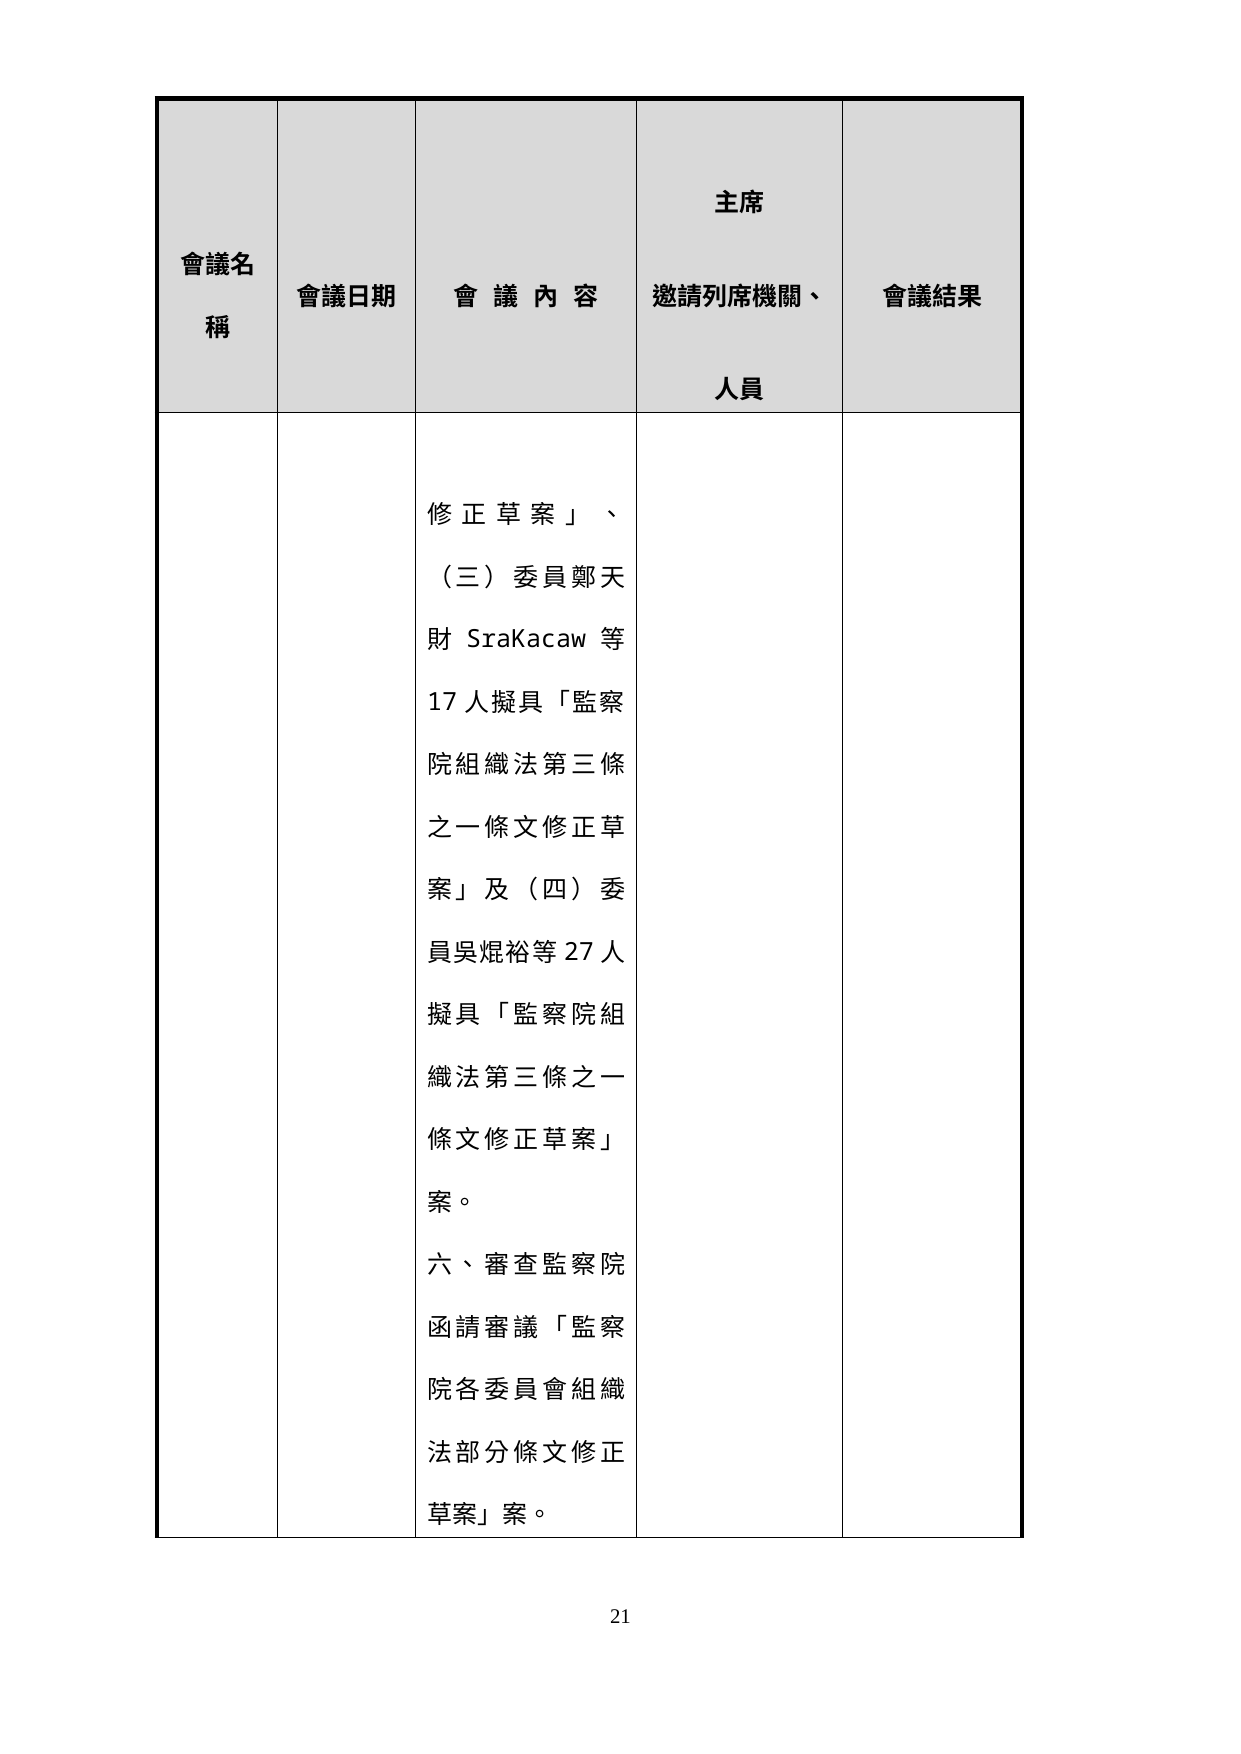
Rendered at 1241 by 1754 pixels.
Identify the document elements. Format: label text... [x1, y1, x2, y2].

table_header 主席 邀請列席機關、 人員 [637, 101, 842, 412]
table_header 會議內容 [416, 101, 636, 412]
table_header 會議名稱 [159, 101, 277, 412]
table_cell [843, 413, 1020, 1537]
table_cell [278, 413, 415, 1537]
table_header 會議結果 [843, 101, 1020, 412]
table_header 會議日期 [278, 101, 415, 412]
table_cell [159, 413, 277, 1537]
table_cell [637, 413, 842, 1537]
table_cell 修正草案」、（三）委員鄭天財SraKacaw等17人擬具「監察院組織法第三條之一條文修正草案」及（四）委員吳焜裕等27人擬具「監察院組織法第三條之一條文修正草案」案。 六、審查監察院函請審議「監察院各委員會組織法部分條文修正草案」案。 [416, 413, 636, 1537]
